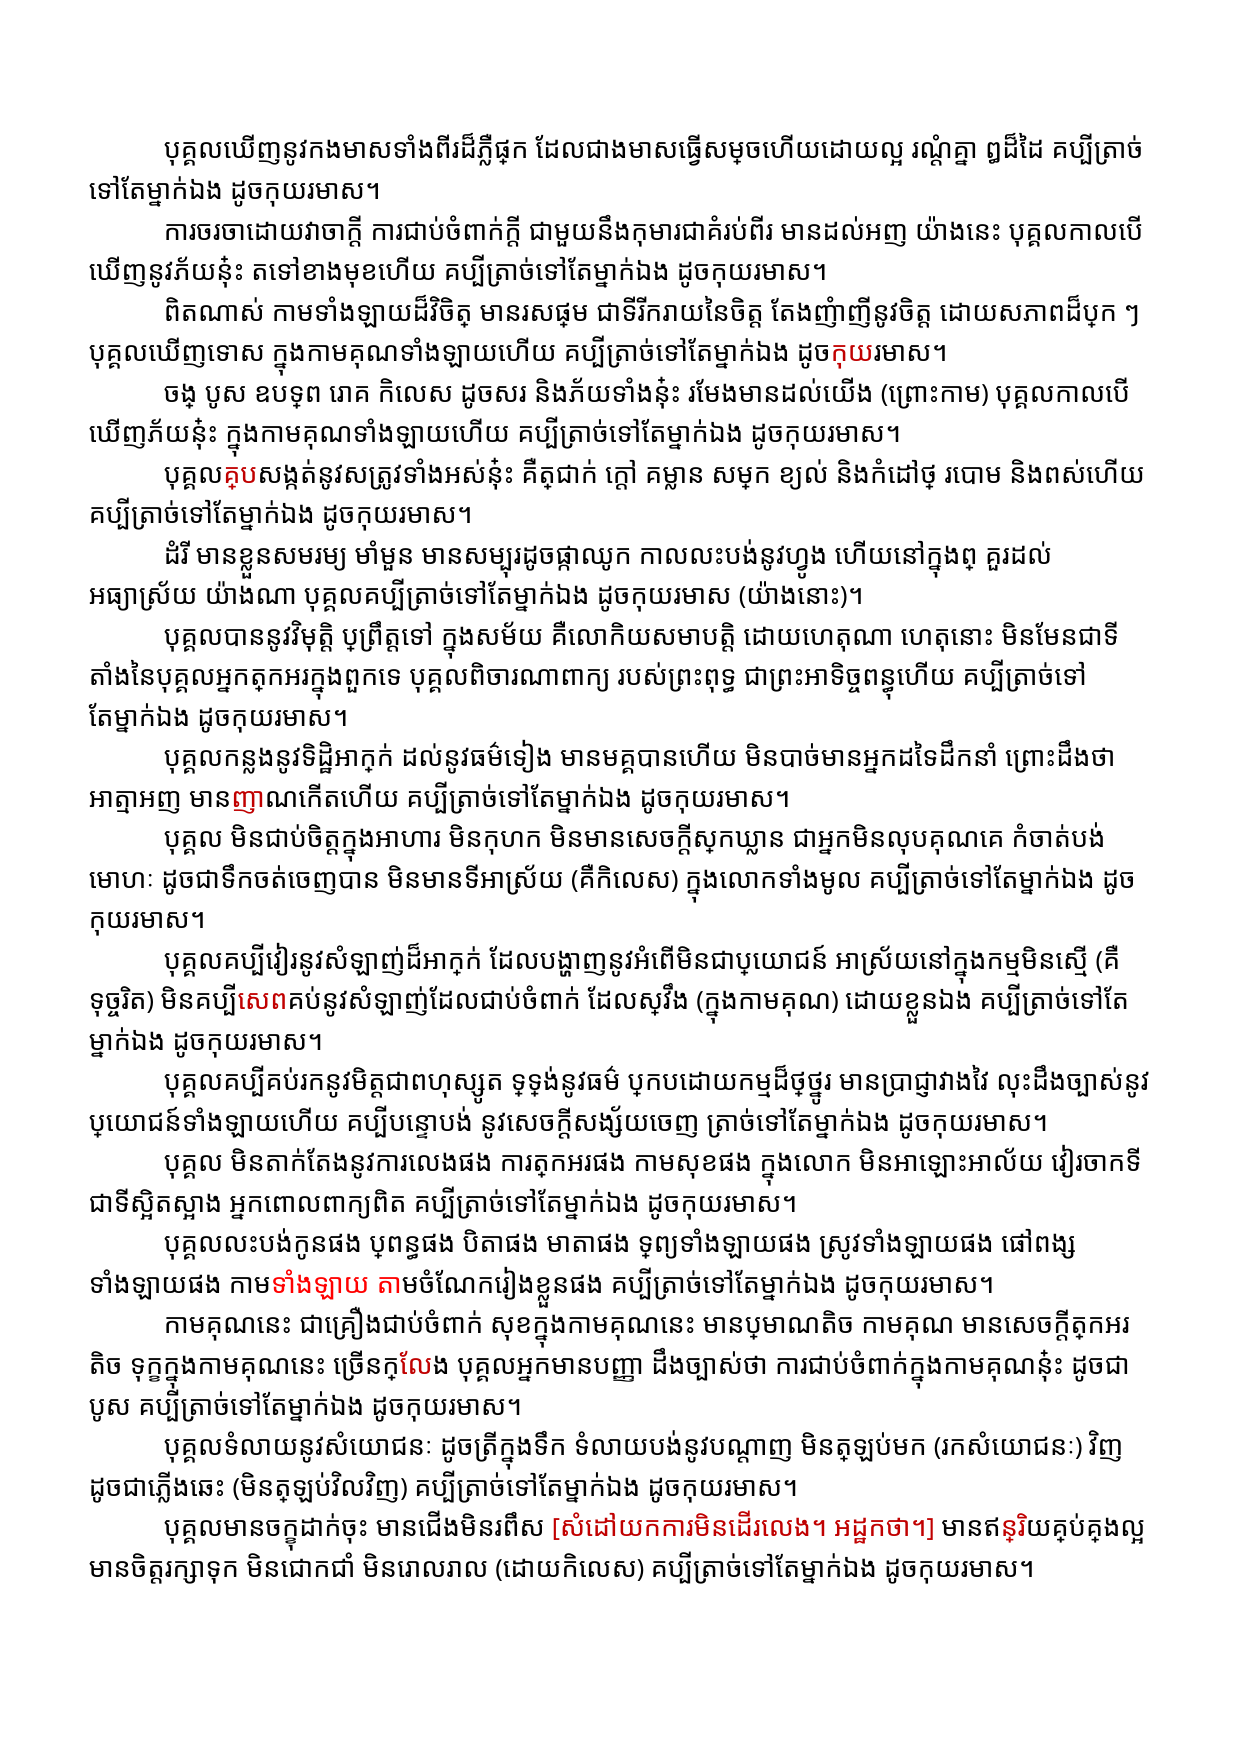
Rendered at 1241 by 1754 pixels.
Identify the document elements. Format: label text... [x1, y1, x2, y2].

text បុគ្គលកន្លងនូវទិដ្ឋិអាក្រក់ ដល់នូវធម៌ទៀង មានមគ្គ​បានហើយ​ មិនបាច់​មានអ្នក​ដទៃដឹក​នាំ ព្រោះដឹងថា អាត្មាអញ មានញាណ​កើតហើយ គប្បីត្រាច់​ទៅតែ​ម្នាក់ឯង ដូច​កុយរមាស។ [88, 738, 1152, 815]
text បុគ្គលគប្បីគប់រកនូវមិត្តជាពហុស្សូត ទ្រទ្រង់នូវធម៌ ប្រកប​ដោយ​កម្ម​ដ៏ថ្លៃថ្នូរ មាន​ប្រាជ្ញាវាងវៃ លុះដឹងច្បាស់​នូវប្រយោជន៍​ទាំងឡាយ​ហើយ គប្បី​បន្ទោបង់ នូវ​សេចក្តី​សង្ស័យ​ចេញ ត្រាច់ទៅ​តែម្នាក់ឯង ដូច​កុយរមាស។ [88, 1062, 1152, 1139]
text ពិតណាស់ កាមទាំងឡាយដ៏វិចិត្រ មានរសផ្អែម ជាទីរីក​រាយនៃចិត្ត តែង​ញំាញីនូវ​ចិត្ត ដោយ​សភាពដ៏ប្លែក ៗ បុគ្គលឃើញ​ទោស ក្នុងកាម​គុណទាំងឡាយ​ហើយ គប្បី​ត្រាច់ទៅ​តែម្នាក់ឯង ដូច​កុយរមាស។ [88, 292, 1152, 369]
text បុគ្គលគប្បីវៀរនូវសំឡាញ់ដ៏អាក្រក់ ដែលបង្ហាញ​នូវអំពើ​មិនជា​ប្រយោជន៍ អាស្រ័យ​នៅក្នុង​កម្មមិនស្មើ (គឺទុច្ចរិត) មិនគប្បី​សេពគប់នូវ​សំឡាញ់​ដែលជាប់​ចំពាក់ ដែល​ស្រវឹង (ក្នុងកាមគុណ) ដោយខ្លួនឯង គប្បីត្រាច់​ទៅតែ​ម្នាក់ឯង ដូច​កុយរមាស។ [88, 940, 1152, 1058]
text បុគ្គលគ្របសង្កត់នូវសត្រូវទាំងអស់នុ៎ះ គឺត្រជាក់ ក្តៅ គម្លាន សម្រេក ខ្យល់ និងកំដៅថ្ងែ របោម និងពស់ហើយ គប្បីត្រាច់​ទៅតែម្នាក់​ឯង ដូច​កុយរមាស។ [88, 454, 1152, 531]
text ដំរី មានខ្លួនសមរម្យ មាំមួន មានសម្បុរ​ដូចផ្កាឈូក កាលលះបង់​នូវហ្វូង ហើយ​នៅក្នុង​ព្រៃ គួរដល់​អធ្យាស្រ័យ យ៉ាងណា បុគ្គលគប្បី​ត្រាច់ទៅតែ​ម្នាក់ឯង ដូច​កុយរមាស (យ៉ាងនោះ)។ [88, 535, 1152, 612]
text កាមគុណនេះ ជាគ្រឿងជាប់ចំពាក់ សុខក្នុង​កាមគុណនេះ មាន​ប្រមាណតិច កាមគុណ ​មានសេចក្តី​ត្រេកអរ​តិច ទុក្ខក្នុង​កាមគុណ​នេះ ច្រើនក្រៃលែង បុគ្គល​អ្នកមាន​បញ្ញា ដឹងច្បាស់​ថា ការជាប់ចំពាក់​ក្នុងកាមគុណ​នុ៎ះ ដូចជាបូស គប្បីត្រាច់​ទៅតែ​ម្នាក់ឯង ដូច​កុយរមាស។ [88, 1305, 1152, 1423]
text បុគ្គលបាននូវវិមុត្តិ ប្រព្រឹត្តទៅ ក្នុងសម័យ គឺលោកិយសមាបត្តិ ដោយ​ហេតុណា ហេតុនោះ មិនមែន​ជាទីតាំង​នៃបុគ្គលអ្នក​ត្រេកអរ​ក្នុងពួកទេ បុគ្គល​ពិចារណា​ពាក្យ របស់​ព្រះពុទ្ធ ជាព្រះអាទិច្ចពន្ធុហើយ គប្បីត្រាច់​ទៅ​តែម្នាក់ឯង ដូចកុយរមាស។ [88, 616, 1152, 734]
text បុគ្គលមានចក្ខុដាក់ចុះ មានជើងមិនរពឹស [សំដៅយក​ការមិនដើរលេង។ អដ្ឋកថា។] មានឥន្ទ្រិយ​គ្រប់គ្រងល្អ មានចិត្ត​រក្សាទុក មិន​ជោកជាំ មិនរោលរាល (ដោយ​កិលេស) គប្បីត្រាច់​ទៅតែ​ម្នាក់ឯង ដូច​កុយរមាស។ [88, 1508, 1152, 1585]
text ចង្រៃ បូស ឧបទ្រព រោគ កិលេស ដូចសរ និងភ័យ​ទាំងនុ៎ះ រមែង​មានដល់​យើង (ព្រោះកាម) បុគ្គល​កាលបើ​ឃើញភ័យ​នុ៎ះ ក្នុងកាមគុណ​ទាំងឡាយហើយ ​គប្បី​ត្រាច់ទៅ​តែម្នាក់​ឯង ដូចកុយរមាស។ [88, 373, 1152, 450]
text បុគ្គលឃើញនូវកងមាសទាំងពីរ​ដ៏ភ្លឺផ្លេក ដែលជាង​មាស​ធ្វើសម្រេច​ហើយ​ដោយ​ល្អ រណ្តំគ្នា ឰដ៏ដៃ គប្បីត្រាច់​ទៅតែម្នាក់​ឯង ដូចកុយរមាស។ [88, 130, 1152, 207]
text បុគ្គលទំលាយនូវសំយោជនៈ ដូចត្រីក្នុងទឹក ទំលាយ​បង់នូវបណ្តាញ មិន​ត្រឡប់មក (រកសំយោជនៈ) វិញ ដូចជា​ភ្លើងឆេះ (មិនត្រឡប់​វិលវិញ) គប្បី​ត្រាច់ទៅ​តែម្នាក់ឯង ដូច​កុយរមាស។ [88, 1427, 1152, 1504]
text បុគ្គលលះបង់កូនផង ប្រពន្ធផង បិតាផង មាតាផង ទ្រព្យទាំងឡាយ​ផង ស្រូវ​ទាំងឡាយ​ផង ផៅពង្ស​ទាំងឡាយ​ផង កាមទាំងឡាយ តាមចំណែក​រៀងខ្លួនផង គប្បីត្រាច់​ទៅតែម្នាក់​ឯង ដូច​កុយរមាស។ [88, 1224, 1152, 1301]
text ការចរចាដោយវាចាក្តី ការជាប់ចំពាក់​ក្តី ជាមួយ​នឹងកុមារ​ជា​គំរប់ពីរ មានដល់​អញ យ៉ាងនេះ បុគ្គលកាល​បើឃើញ​នូវភ័យនុ៎ះ តទៅខាង​មុខហើយ គប្បី​ត្រាច់ទៅ​តែម្នាក់​ឯង ដូច​កុយរមាស។ [88, 211, 1152, 288]
text បុគ្គល មិនតាក់តែងនូវការលេងផង ការត្រេកអរ​ផង កាមសុខផង ក្នុងលោក មិន​អាឡោះអាល័យ វៀរចាក​ទីជាទីស្អិតស្អាង អ្នកពោល​ពាក្យពិត គប្បីត្រាច់​ទៅតែម្នាក់​ឯង ដូច​កុយរមាស។ [88, 1143, 1152, 1220]
text បុគ្គល មិនជាប់ចិត្តក្នុងអាហារ មិនកុហក មិនមាន​សេចក្តី​ស្រេកឃ្លាន ជាអ្នក​មិន​លុបគុណ​គេ កំចាត់បង់​មោហៈ ដូចជា​ទឹកចត់​ចេញបាន មិនមាន​ទីអាស្រ័យ (គឺកិលេស) ក្នុងលោក​ទាំងមូល គប្បីត្រាច់​ទៅតែម្នាក់​ឯង ដូច​កុយរមាស។​ [88, 819, 1152, 937]
